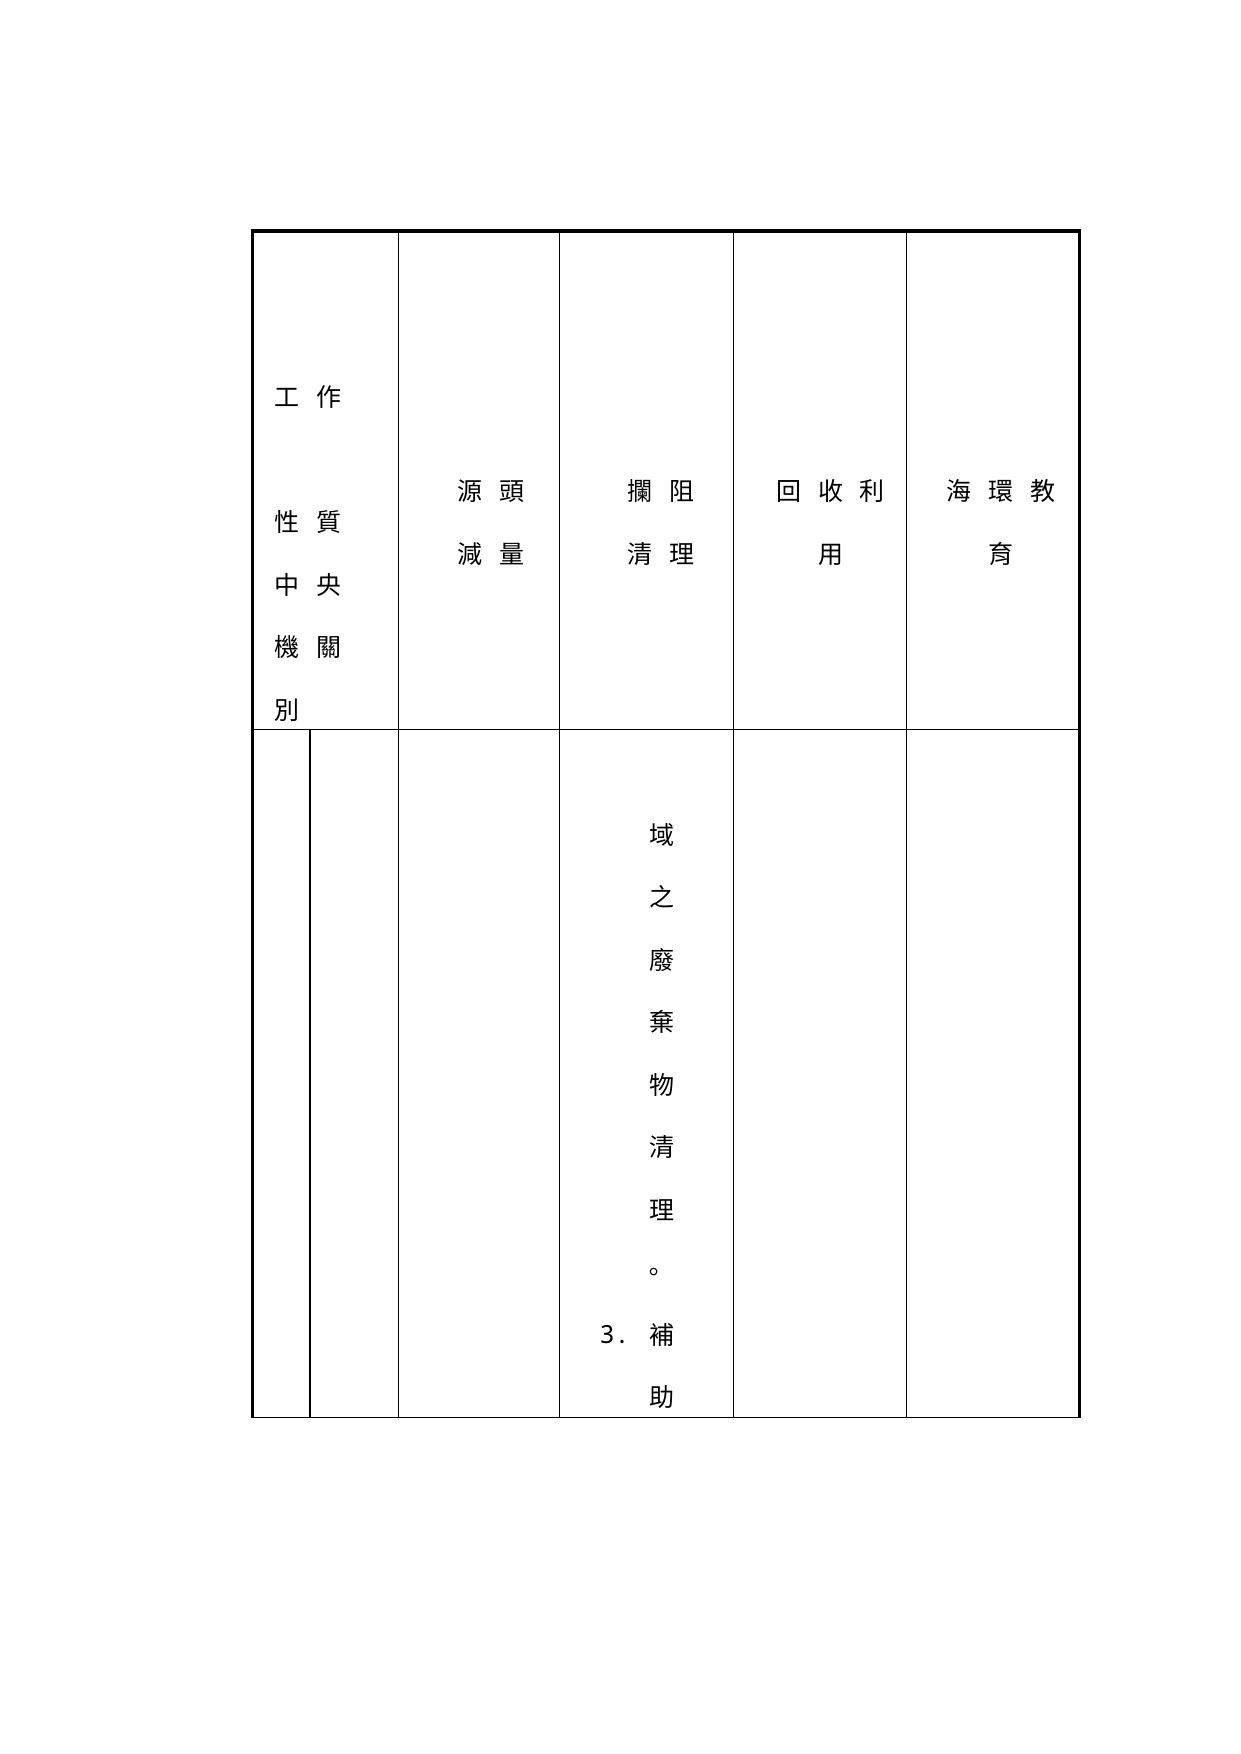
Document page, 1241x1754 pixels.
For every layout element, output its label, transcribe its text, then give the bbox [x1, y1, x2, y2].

table_cell [399, 730, 559, 1417]
table_cell 辦理海堤環境維護。 所轄河川流域之廢棄物清理。 補助縣市持續辦理清淨河面計畫等。 [560, 730, 733, 1417]
table_header 工作 性質 中央 機關別 [254, 233, 398, 729]
table_cell [311, 730, 398, 1417]
table_header 源頭減量 [399, 233, 559, 729]
table_cell [254, 730, 309, 1417]
table_cell [734, 730, 906, 1417]
table_header 回收利用 [734, 233, 906, 729]
table_header 攔阻清理 [560, 233, 733, 729]
table_header 海環教育 [907, 233, 1078, 729]
table_cell [907, 730, 1078, 1417]
